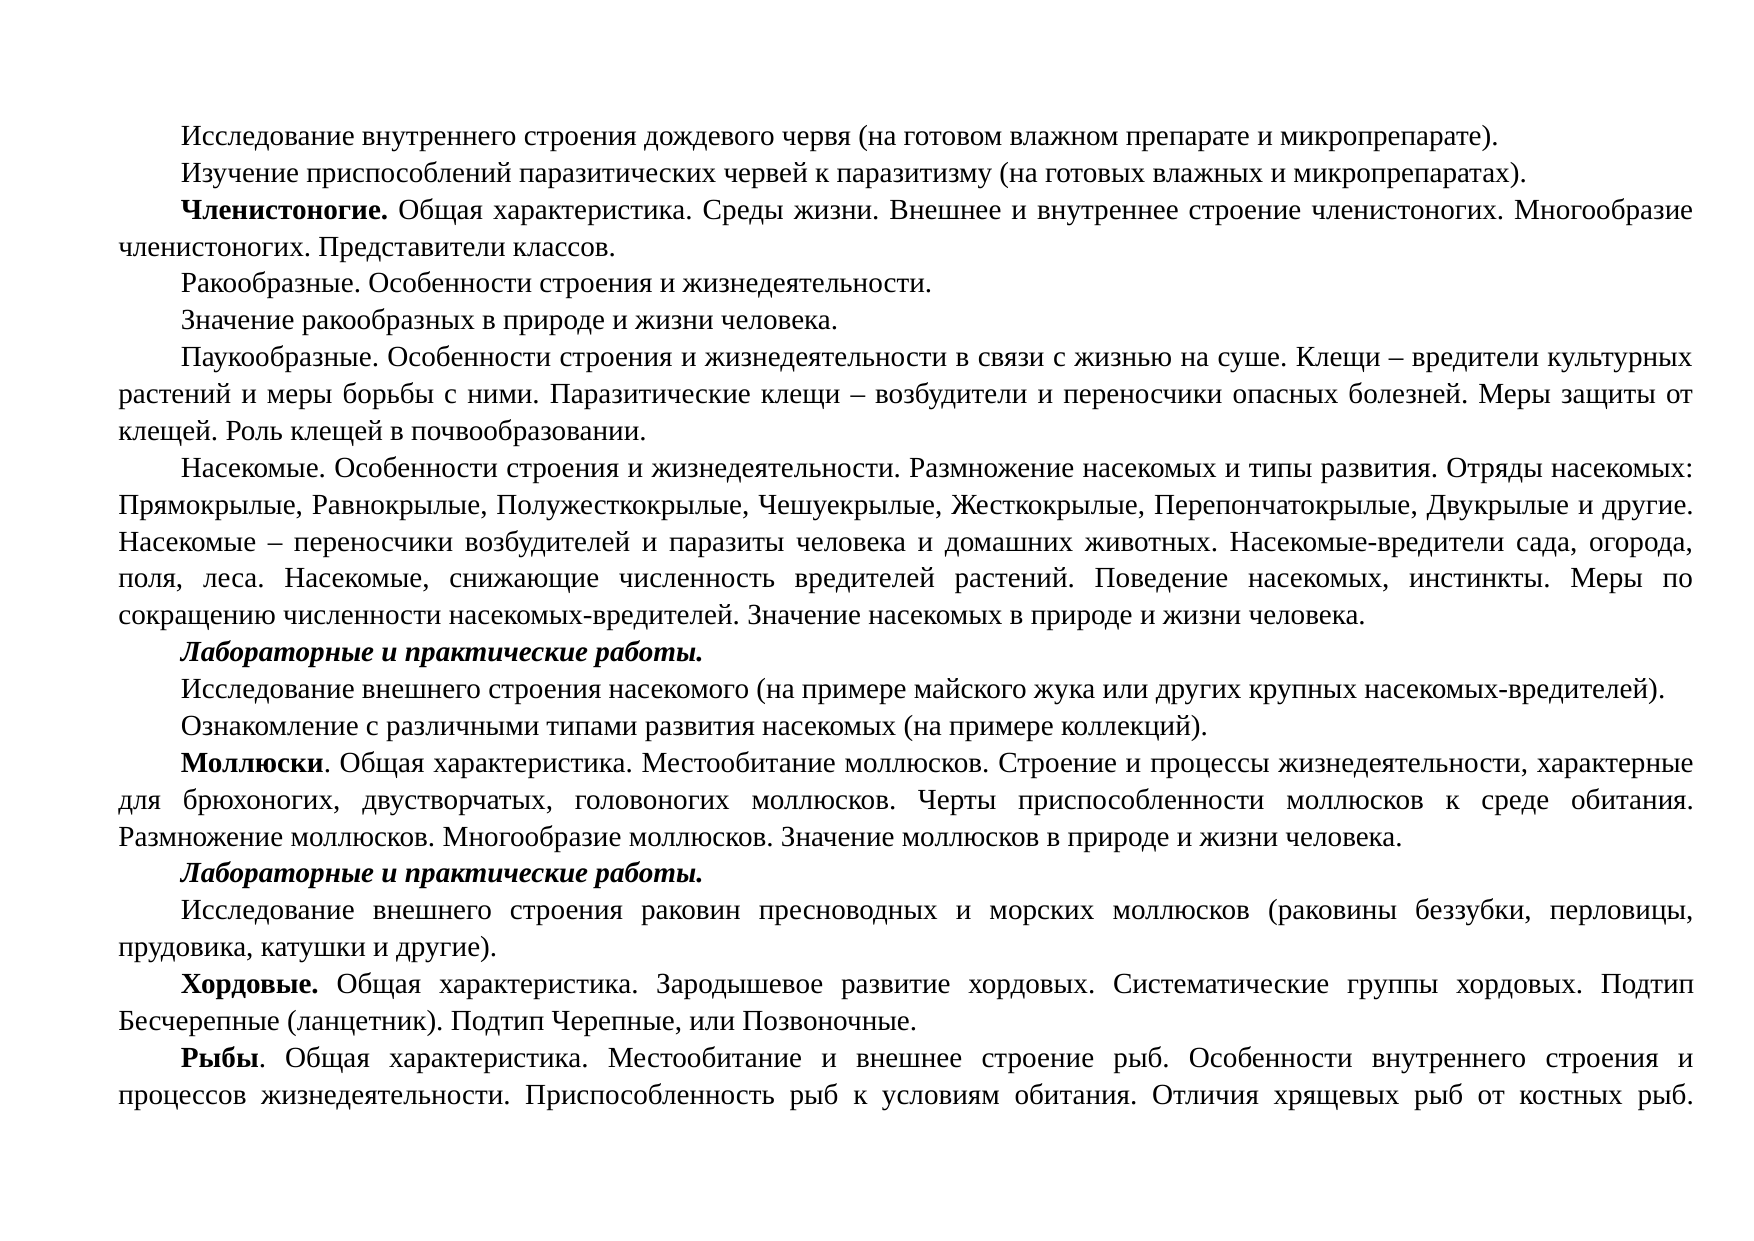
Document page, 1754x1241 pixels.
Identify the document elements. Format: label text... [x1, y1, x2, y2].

text Насекомые. Особенности строения и жизнедеятельности. Размножение насекомых и типы развития. Отряды насекомых: Прямокрылые, Равнокрылые, Полужесткокрылые, Чешуекрылые, Жесткокрылые, Перепончатокрылые, Двукрылые и другие. Насекомые – переносчики возбудителей и паразиты человека и домашних животных. Насекомые-вредители сада, огорода, поля, леса. Насекомые, снижающие численность вредителей растений. Поведение насекомых, инстинкты. Меры по сокращению численности насекомых-вредителей. Значение насекомых в природе и жизни человека. [118, 450, 1695, 631]
text Исследование внешнего строения раковин пресноводных и морских моллюсков (раковины беззубки, перловицы, прудовика, катушки и другие). [118, 892, 1695, 963]
text Рыбы. Общая характеристика. Местообитание и внешнее строение рыб. Особенности внутреннего строения и процессов жизнедеятельности. Приспособленность рыб к условиям обитания. Отличия хрящевых рыб от костных рыб. [118, 1040, 1695, 1110]
text Моллюски. Общая характеристика. Местообитание моллюсков. Строение и процессы жизнедеятельности, характерные для брюхоногих, двустворчатых, головоногих моллюсков. Черты приспособленности моллюсков к среде обитания. Размножение моллюсков. Многообразие моллюсков. Значение моллюсков в природе и жизни человека. [118, 745, 1695, 852]
text Лабораторные и практические работы. [118, 856, 1695, 889]
text Значение ракообразных в природе и жизни человека. [118, 302, 1695, 336]
text Лабораторные и практические работы. [118, 634, 1695, 668]
text Паукообразные. Особенности строения и жизнедеятельности в связи с жизнью на суше. Клещи – вредители культурных растений и меры борьбы с ними. Паразитические клещи – возбудители и переносчики опасных болезней. Меры защиты от клещей. Роль клещей в почвообразовании. [118, 339, 1695, 447]
text Ракообразные. Особенности строения и жизнедеятельности. [118, 266, 1695, 299]
text Исследование внешнего строения насекомого (на примере майского жука или других крупных насекомых-вредителей). [118, 671, 1695, 705]
text Хордовые. Общая характеристика. Зародышевое развитие хордовых. Систематические группы хордовых. Подтип Бесчерепные (ланцетник). Подтип Черепные, или Позвоночные. [118, 966, 1695, 1037]
text Ознакомление с различными типами развития насекомых (на примере коллекций). [118, 708, 1695, 742]
text Членистоногие. Общая характеристика. Среды жизни. Внешнее и внутреннее строение членистоногих. Многообразие членистоногих. Представители классов. [118, 192, 1695, 262]
text Изучение приспособлений паразитических червей к паразитизму (на готовых влажных и микропрепаратах). [118, 155, 1695, 188]
text Исследование внутреннего строения дождевого червя (на готовом влажном препарате и микропрепарате). [118, 118, 1695, 152]
